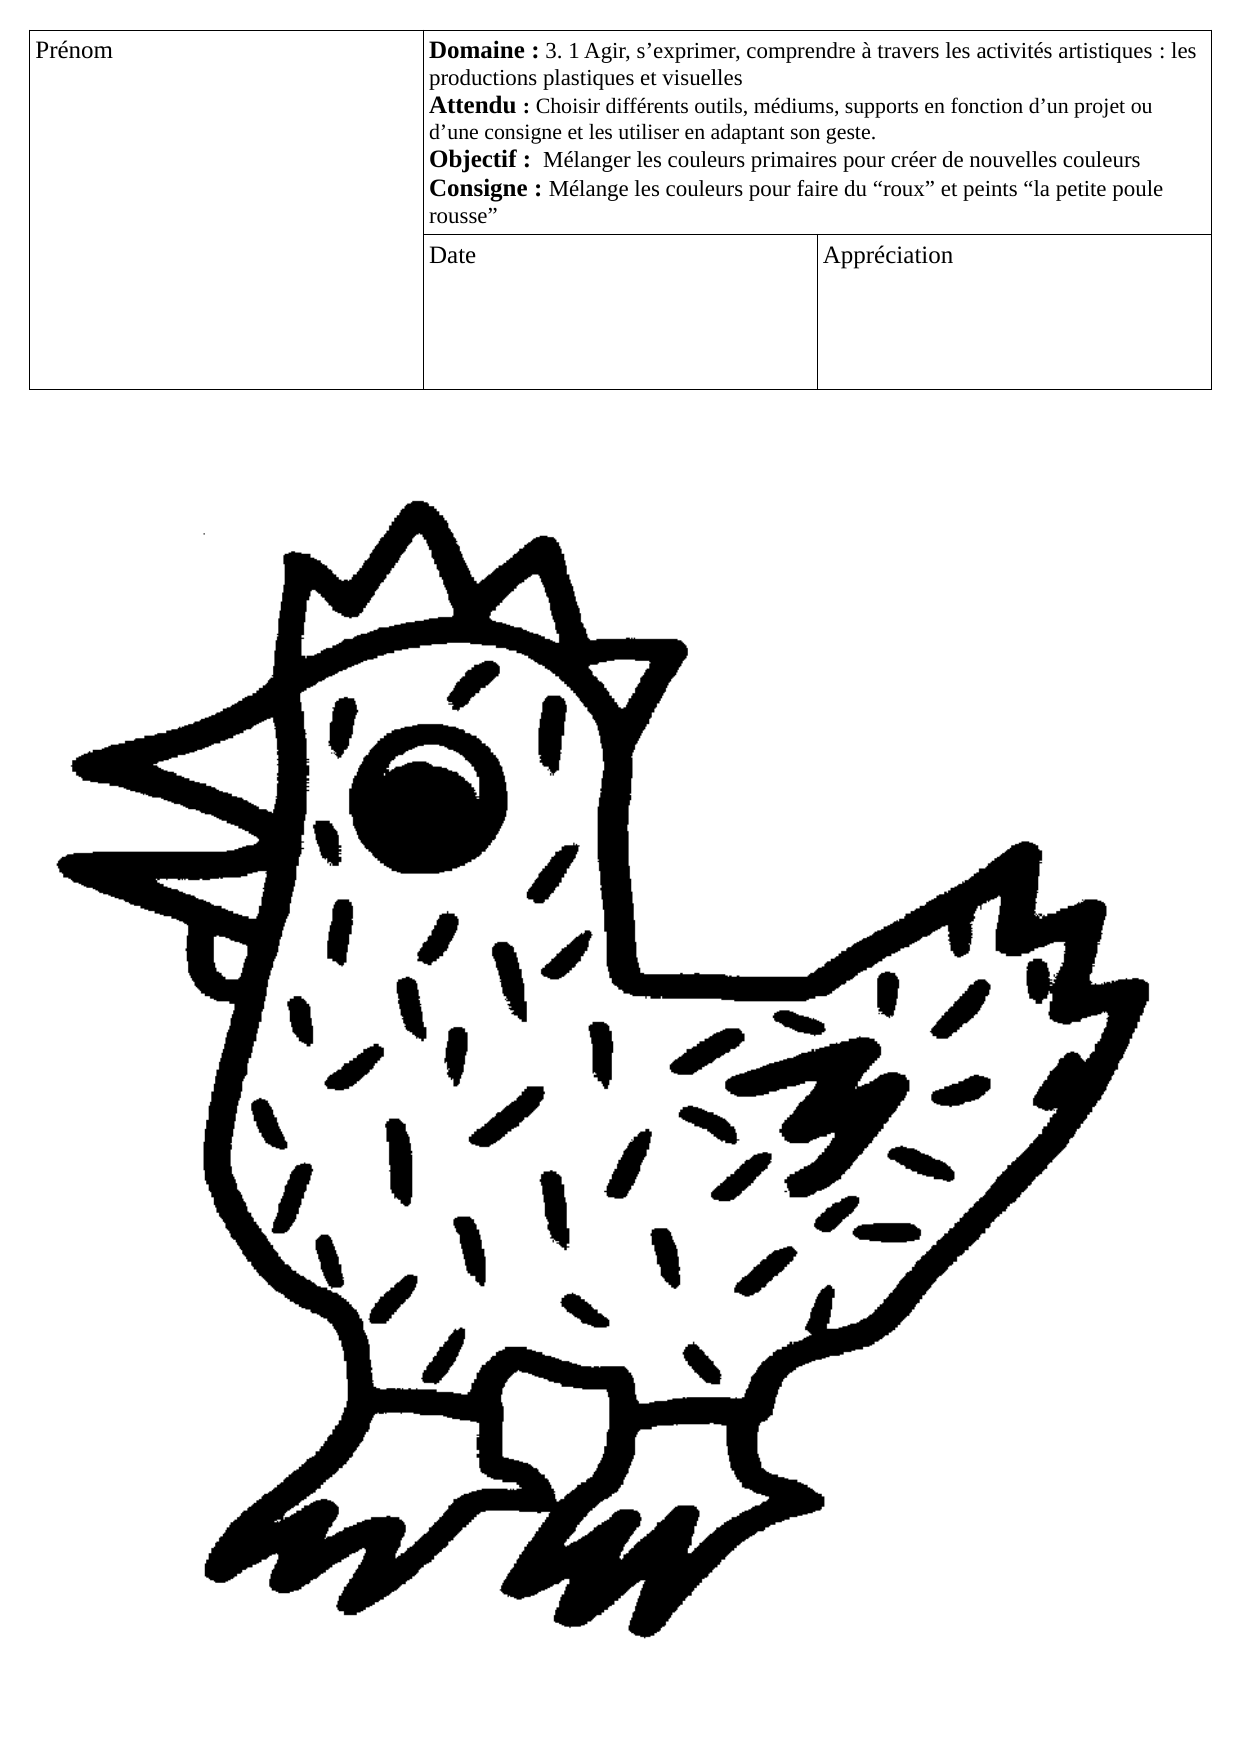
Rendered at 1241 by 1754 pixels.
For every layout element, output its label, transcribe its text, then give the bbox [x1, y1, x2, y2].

table_header Prénom [30, 31, 423, 389]
picture [40, 456, 1163, 1690]
table_cell Date [424, 235, 817, 389]
table_cell Appréciation [818, 235, 1211, 389]
table_header Domaine : 3. 1 Agir, s’exprimer, comprendre à travers les activités artistiques : les productions plastiques et visuelles Attendu : Choisir différents outils, médiums, supports en fonction d’un projet ou d’une consigne et les utiliser en adaptant son geste. Objectif : Mélanger les couleurs primaires pour créer de nouvelles couleurs Consigne : Mélange les couleurs pour faire du “roux” et peints “la petite poule rousse” [424, 31, 1211, 234]
